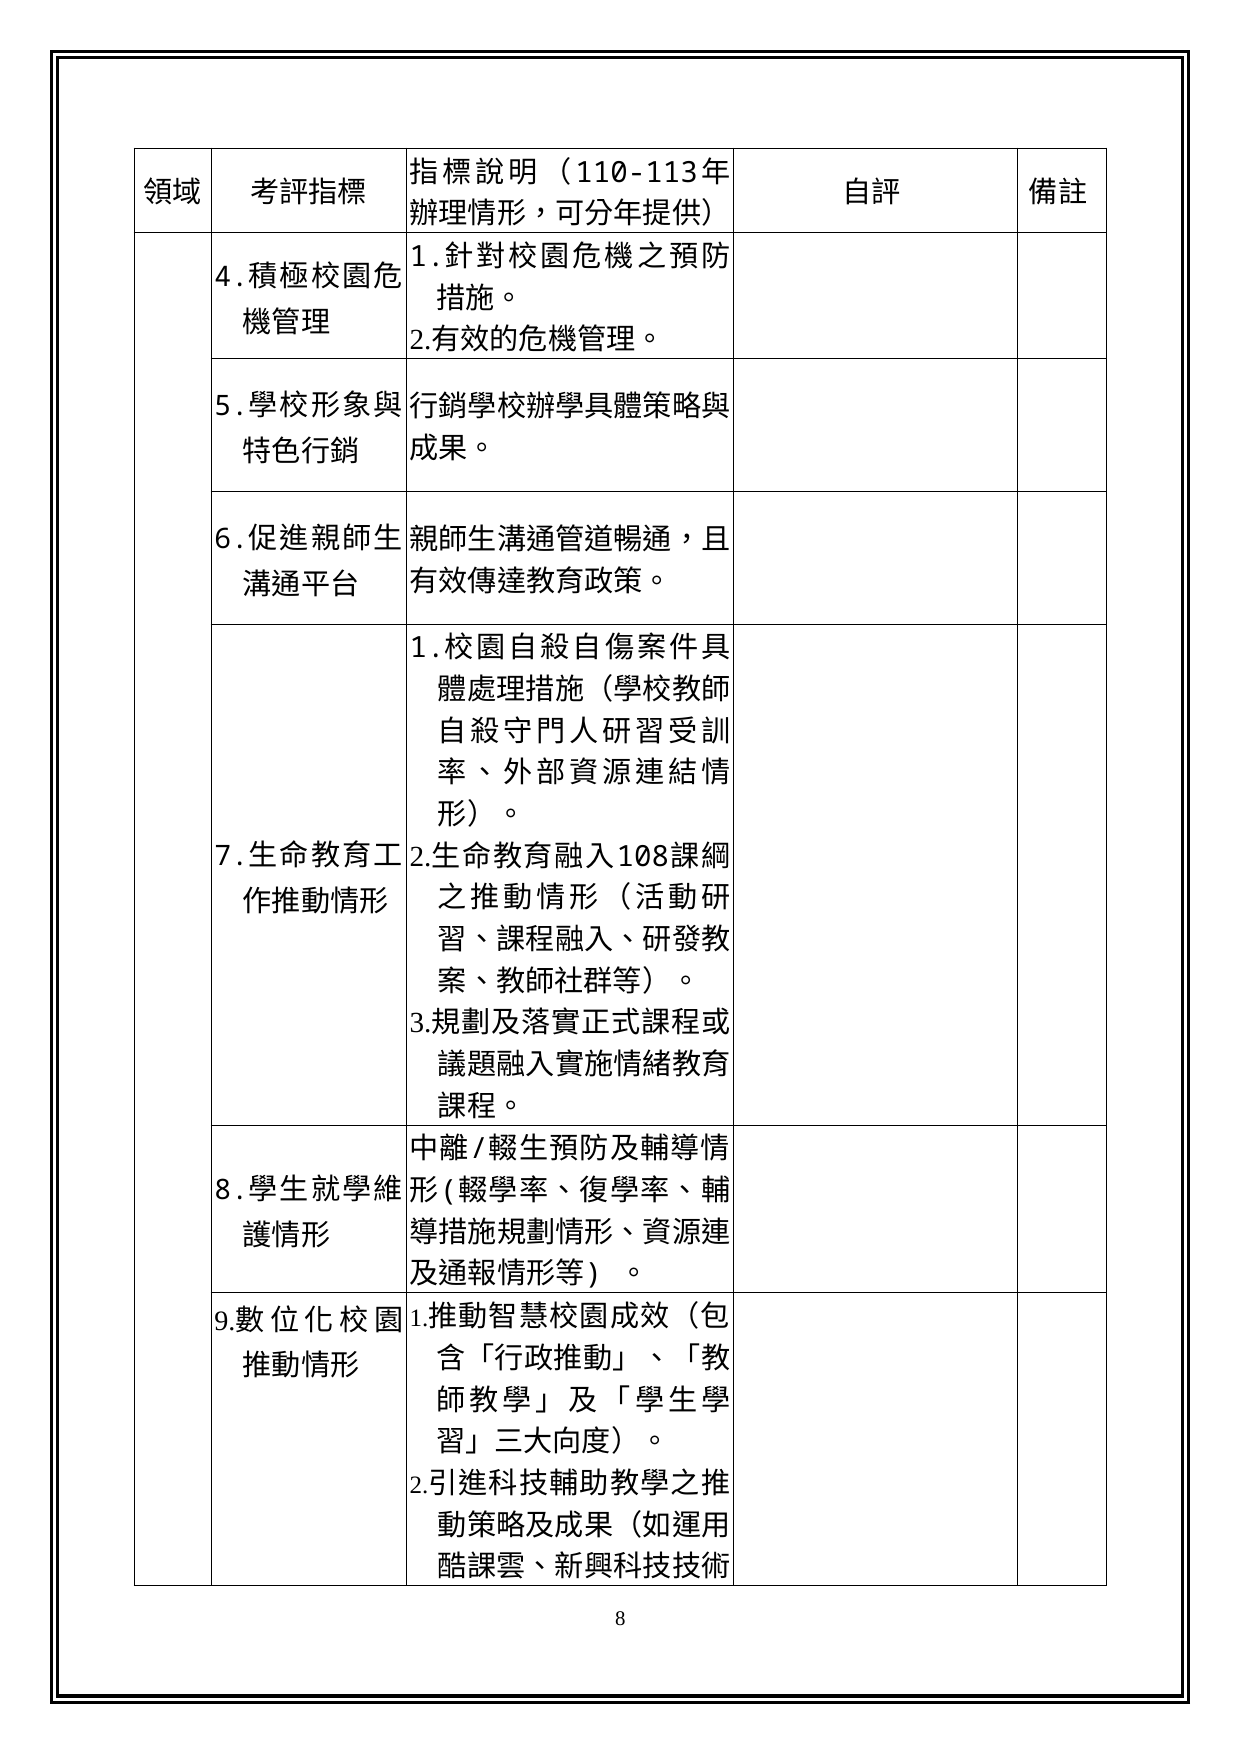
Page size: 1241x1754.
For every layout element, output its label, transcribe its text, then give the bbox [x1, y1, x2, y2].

table_cell 推動智慧校園成效（包含「行政推動」、「教師教學」及「學生學習」三大向度）。 引進科技輔助教學之推動策略及成果（如運用酷課雲、新興科技技術等）。 教師增能及融入108課綱之推動情形（活動研習、研發教案等）。 辦理校園數位化成效（如校園無現金支付、親師生平台推廣、BYOD等）。 [407, 1293, 733, 1585]
table_cell [1018, 359, 1106, 491]
table_cell 行銷學校辦學具體策略與成果。 [407, 359, 733, 491]
table_cell 親師生溝通管道暢通，且有效傳達教育政策。 [407, 492, 733, 623]
table_cell [734, 1293, 1017, 1585]
table_header 備註 [1018, 149, 1106, 232]
table_cell 針對校園危機之預防措施。 有效的危機管理。 [407, 233, 733, 358]
table_cell [1018, 1126, 1106, 1292]
table_cell 校園自殺自傷案件具體處理措施（學校教師自殺守門人研習受訓率、外部資源連結情形）。 生命教育融入108課綱之推動情形（活動研習、課程融入、研發教案、教師社群等）。 規劃及落實正式課程或議題融入實施情緒教育課程。 [407, 625, 733, 1124]
table_cell 生命教育工作推動情形 [212, 625, 406, 1124]
table_cell [135, 233, 211, 1585]
table_header 自評 [734, 149, 1017, 232]
table_cell [734, 359, 1017, 491]
table_cell 積極校園危機管理 [212, 233, 406, 358]
table_header 指標說明（110-113年辦理情形，可分年提供） [407, 149, 733, 232]
table_cell 數位化校園推動情形 [212, 1293, 406, 1585]
table_cell [1018, 1293, 1106, 1585]
table_cell [1018, 492, 1106, 623]
table_cell [734, 492, 1017, 623]
table_cell 中離/輟生預防及輔導情形(輟學率、復學率、輔導措施規劃情形、資源連及通報情形等) 。 [407, 1126, 733, 1292]
table_cell [1018, 625, 1106, 1124]
table_cell 學校形象與特色行銷 [212, 359, 406, 491]
table_header 考評指標 [212, 149, 406, 232]
table_cell [734, 625, 1017, 1124]
table_cell [734, 1126, 1017, 1292]
table_header 領域 [135, 149, 211, 232]
table_cell 學生就學維護情形 [212, 1126, 406, 1292]
table_cell 促進親師生溝通平台 [212, 492, 406, 623]
table_cell [1018, 233, 1106, 358]
table_cell [734, 233, 1017, 358]
